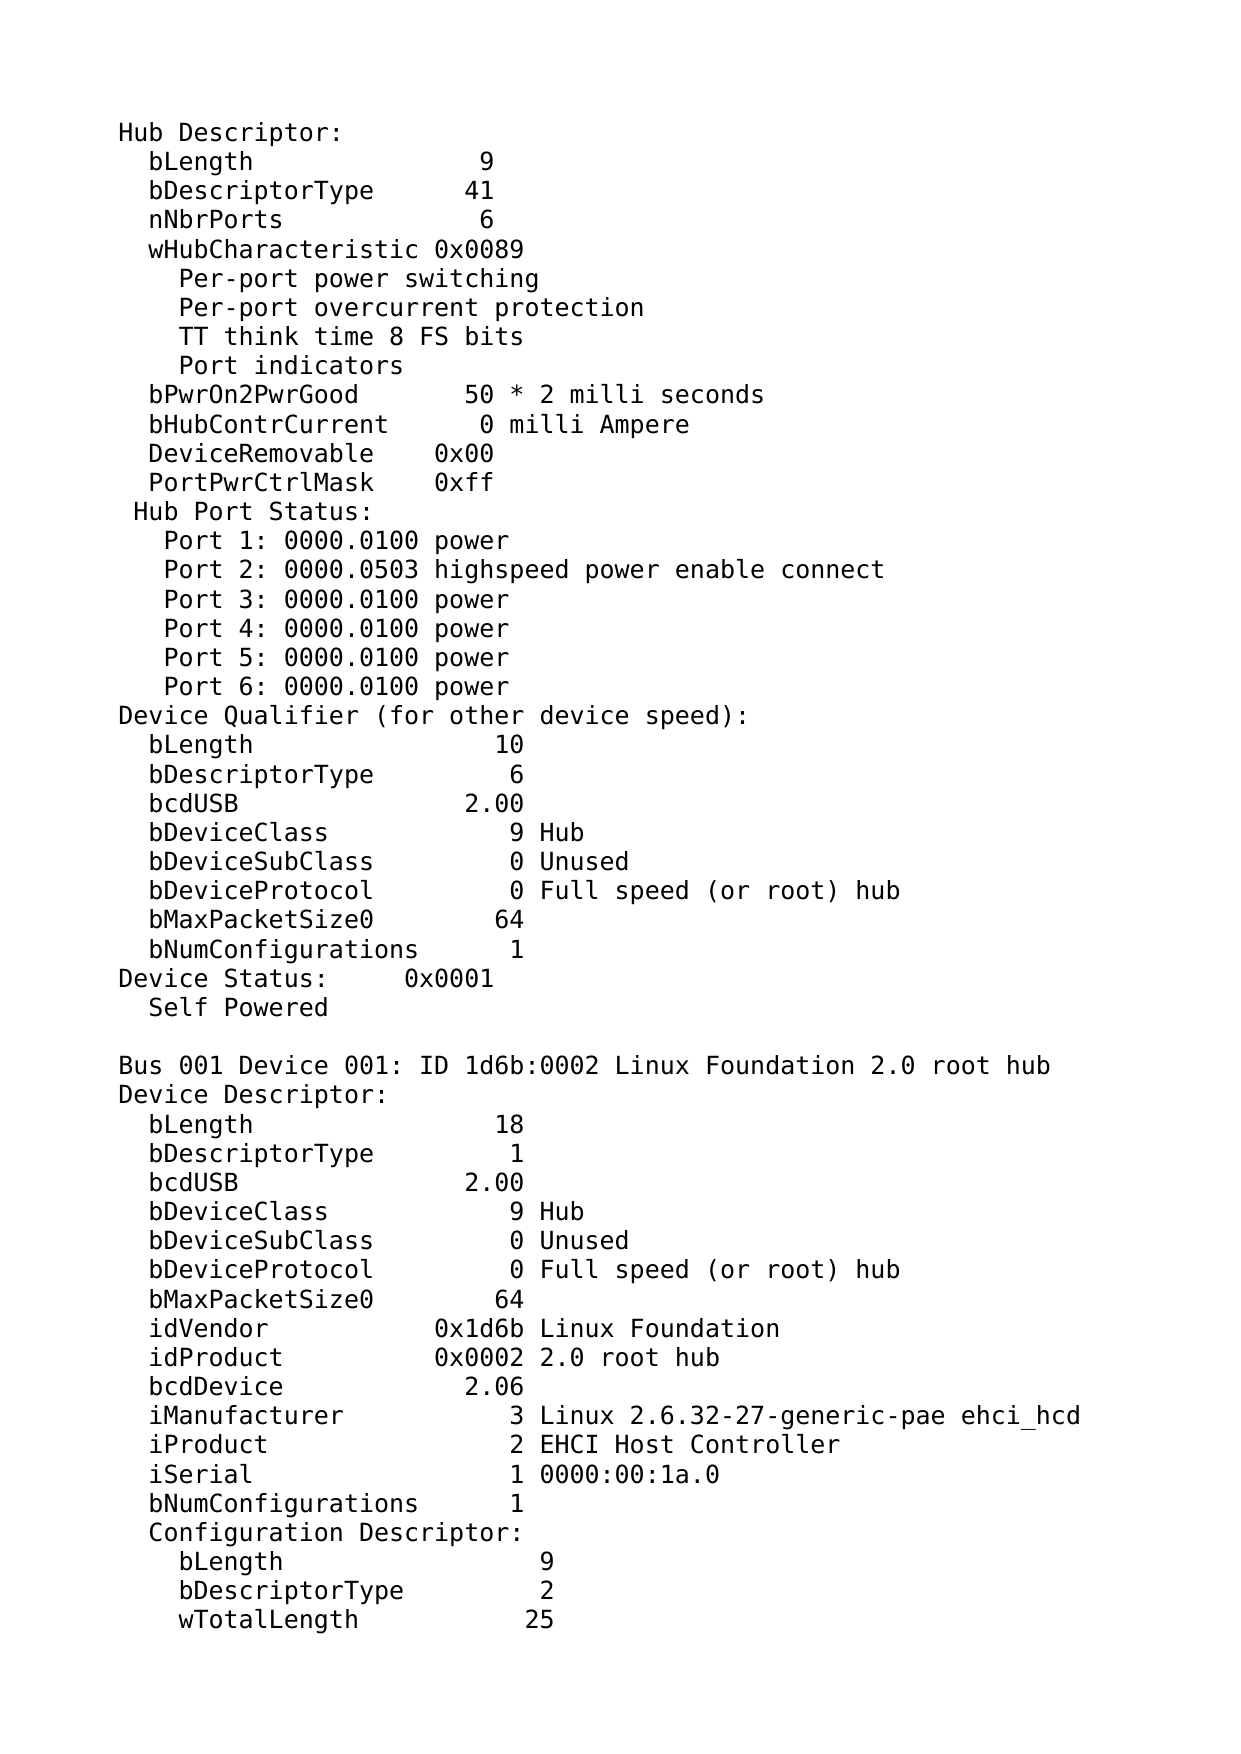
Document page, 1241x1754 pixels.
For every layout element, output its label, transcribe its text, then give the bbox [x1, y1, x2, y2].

text Hub Descriptor: bLength 9 bDescriptorType 41 nNbrPorts 6 wHubCharacteristic 0x0089 Per-port power switching Per-port overcurrent protection TT think time 8 FS bits Port indicators bPwrOn2PwrGood 50 * 2 milli seconds bHubContrCurrent 0 milli Ampere DeviceRemovable 0x00 PortPwrCtrlMask 0xff Hub Port Status: Port 1: 0000.0100 power Port 2: 0000.0503 highspeed power enable connect Port 3: 0000.0100 power Port 4: 0000.0100 power Port 5: 0000.0100 power Port 6: 0000.0100 power Device Qualifier (for other device speed): bLength 10 bDescriptorType 6 bcdUSB 2.00 bDeviceClass 9 Hub bDeviceSubClass 0 Unused bDeviceProtocol 0 Full speed (or root) hub bMaxPacketSize0 64 bNumConfigurations 1 Device Status: 0x0001 Self Powered Bus 001 Device 001: ID 1d6b:0002 Linux Foundation 2.0 root hub Device Descriptor: bLength 18 bDescriptorType 1 bcdUSB 2.00 bDeviceClass 9 Hub bDeviceSubClass 0 Unused bDeviceProtocol 0 Full speed (or root) hub bMaxPacketSize0 64 idVendor 0x1d6b Linux Foundation idProduct 0x0002 2.0 root hub bcdDevice 2.06 iManufacturer 3 Linux 2.6.32-27-generic-pae ehci_hcd iProduct 2 EHCI Host Controller iSerial 1 0000:00:1a.0 bNumConfigurations 1 Configuration Descriptor: bLength 9 bDescriptorType 2 wTotalLength 25 [118, 118, 1122, 1635]
